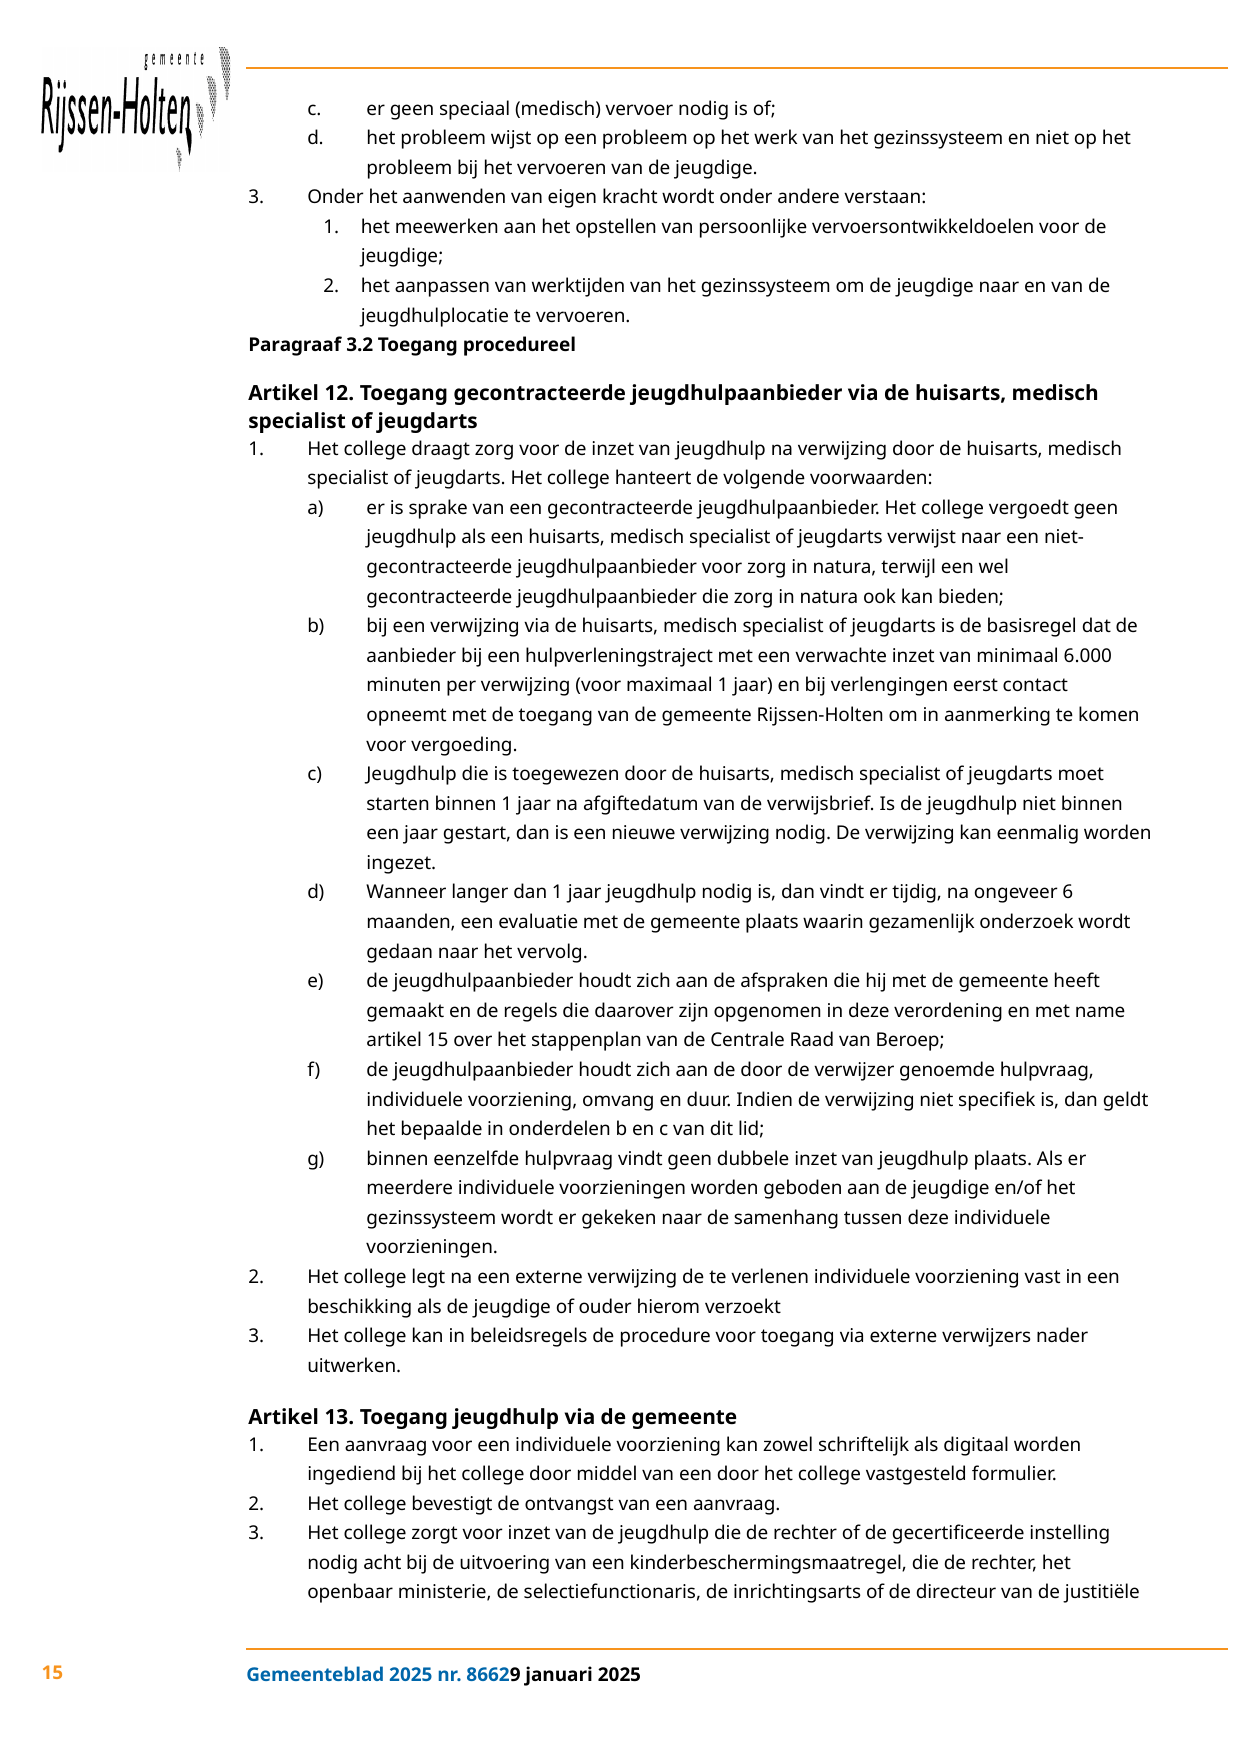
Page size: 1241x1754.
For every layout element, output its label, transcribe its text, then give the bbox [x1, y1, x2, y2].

list er is sprake van een gecontracteerde jeugdhulpaanbieder. Het college vergoedt geen jeugdhulp als een huisarts, medisch specialist of jeugdarts verwijst naar een niet-gecontracteerde jeugdhulpaanbieder voor zorg in natura, terwijl een wel gecontracteerde jeugdhulpaanbieder die zorg in natura ook kan bieden; [307, 494, 1152, 608]
list Het college zorgt voor inzet van de jeugdhulp die de rechter of de gecertificeerde instelling nodig acht bij de uitvoering van een kinderbeschermingsmaatregel, die de rechter, het openbaar ministerie, de selectiefunctionaris, de inrichtingsarts of de directeur van de justitiële [248, 1519, 1152, 1604]
picture [41, 47, 231, 172]
list de jeugdhulpaanbieder houdt zich aan de afspraken die hij met de gemeente heeft gemaakt en de regels die daarover zijn opgenomen in deze verordening en met name artikel 15 over het stappenplan van de Centrale Raad van Beroep; [307, 967, 1152, 1052]
text Artikel 13. Toegang jeugdhulp via de gemeente [248, 1402, 1152, 1431]
list Het college kan in beleidsregels de procedure voor toegang via externe verwijzers nader uitwerken. [248, 1322, 1152, 1378]
list binnen eenzelfde hulpvraag vindt geen dubbele inzet van jeugdhulp plaats. Als er meerdere individuele voorzieningen worden geboden aan de jeugdige en/of het gezinssysteem wordt er gekeken naar de samenhang tussen deze individuele voorzieningen. [307, 1145, 1152, 1259]
list Het college draagt zorg voor de inzet van jeugdhulp na verwijzing door de huisarts, medisch specialist of jeugdarts. Het college hanteert de volgende voorwaarden: [248, 435, 1152, 490]
list Jeugdhulp die is toegewezen door de huisarts, medisch specialist of jeugdarts moet starten binnen 1 jaar na afgiftedatum van de verwijsbrief. Is de jeugdhulp niet binnen een jaar gestart, dan is een nieuwe verwijzing nodig. De verwijzing kan eenmalig worden ingezet. [307, 760, 1152, 875]
text Paragraaf 3.2 Toegang procedureel [248, 331, 1152, 357]
list Een aanvraag voor een individuele voorziening kan zowel schriftelijk als digitaal worden ingediend bij het college door middel van een door het college vastgesteld formulier. [248, 1431, 1152, 1486]
list er geen speciaal (medisch) vervoer nodig is of; [307, 95, 1152, 121]
list de jeugdhulpaanbieder houdt zich aan de door de verwijzer genoemde hulpvraag, individuele voorziening, omvang en duur. Indien de verwijzing niet specifiek is, dan geldt het bepaalde in onderdelen b en c van dit lid; [307, 1056, 1152, 1141]
list het meewerken aan het opstellen van persoonlijke vervoersontwikkeldoelen voor de jeugdige; [323, 213, 1152, 268]
list het aanpassen van werktijden van het gezinssysteem om de jeugdige naar en van de jeugdhulplocatie te vervoeren. [323, 272, 1152, 328]
list bij een verwijzing via de huisarts, medisch specialist of jeugdarts is de basisregel dat de aanbieder bij een hulpverleningstraject met een verwachte inzet van minimaal 6.000 minuten per verwijzing (voor maximaal 1 jaar) en bij verlengingen eerst contact opneemt met de toegang van de gemeente Rijssen-Holten om in aanmerking te komen voor vergoeding. [307, 612, 1152, 756]
list Het college legt na een externe verwijzing de te verlenen individuele voorziening vast in een beschikking als de jeugdige of ouder hierom verzoekt [248, 1263, 1152, 1318]
list Onder het aanwenden van eigen kracht wordt onder andere verstaan: [248, 183, 1152, 209]
list het probleem wijst op een probleem op het werk van het gezinssysteem en niet op het probleem bij het vervoeren van de jeugdige. [307, 124, 1152, 180]
list Het college bevestigt de ontvangst van een aanvraag. [248, 1490, 1152, 1516]
list Wanneer langer dan 1 jaar jeugdhulp nodig is, dan vindt er tijdig, na ongeveer 6 maanden, een evaluatie met de gemeente plaats waarin gezamenlijk onderzoek wordt gedaan naar het vervolg. [307, 879, 1152, 963]
text Artikel 12. Toegang gecontracteerde jeugdhulpaanbieder via de huisarts, medisch specialist of jeugdarts [248, 378, 1152, 435]
